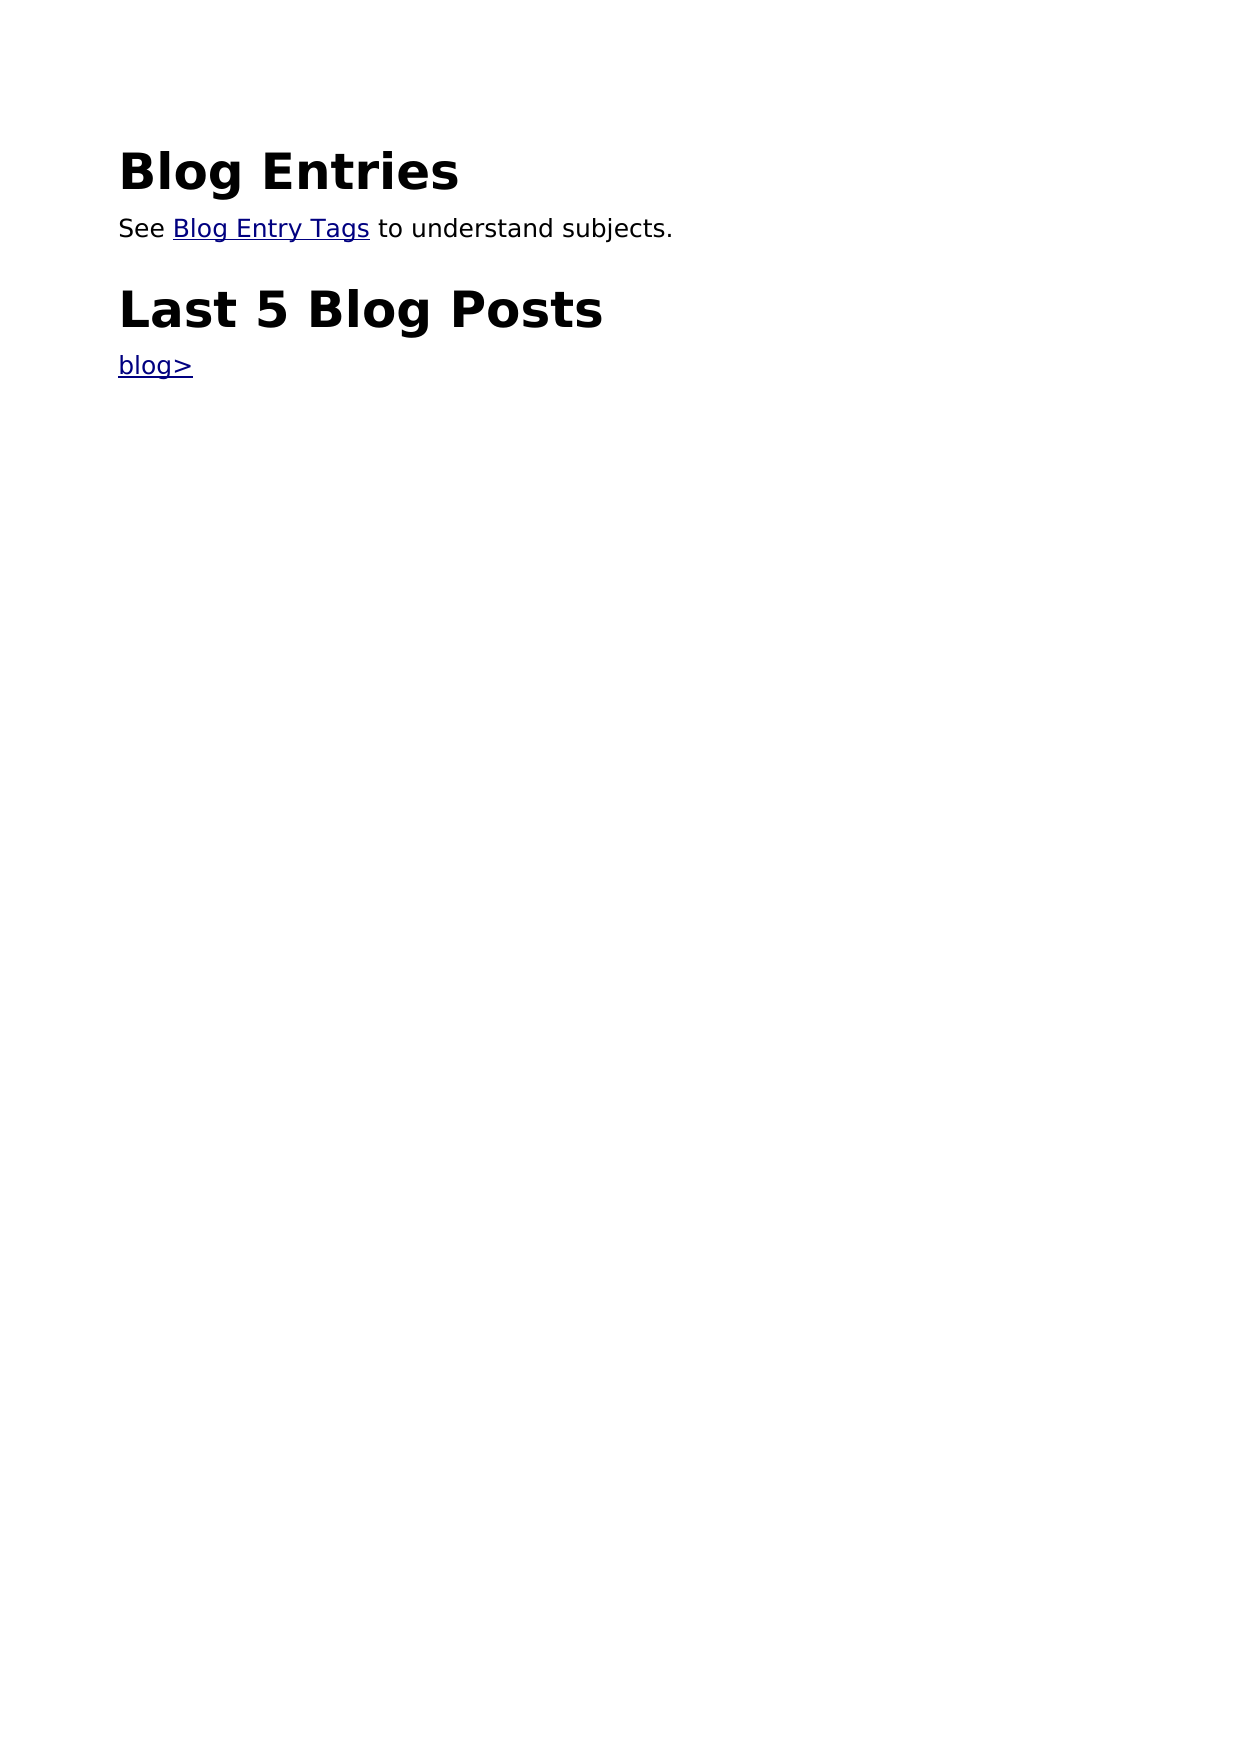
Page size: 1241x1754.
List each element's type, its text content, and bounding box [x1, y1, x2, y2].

text blog> [118, 351, 1122, 380]
text See Blog Entry Tags to understand subjects. [118, 214, 1122, 243]
subtitle Blog Entries [118, 143, 1122, 201]
subtitle Last 5 Blog Posts [118, 281, 1122, 339]
